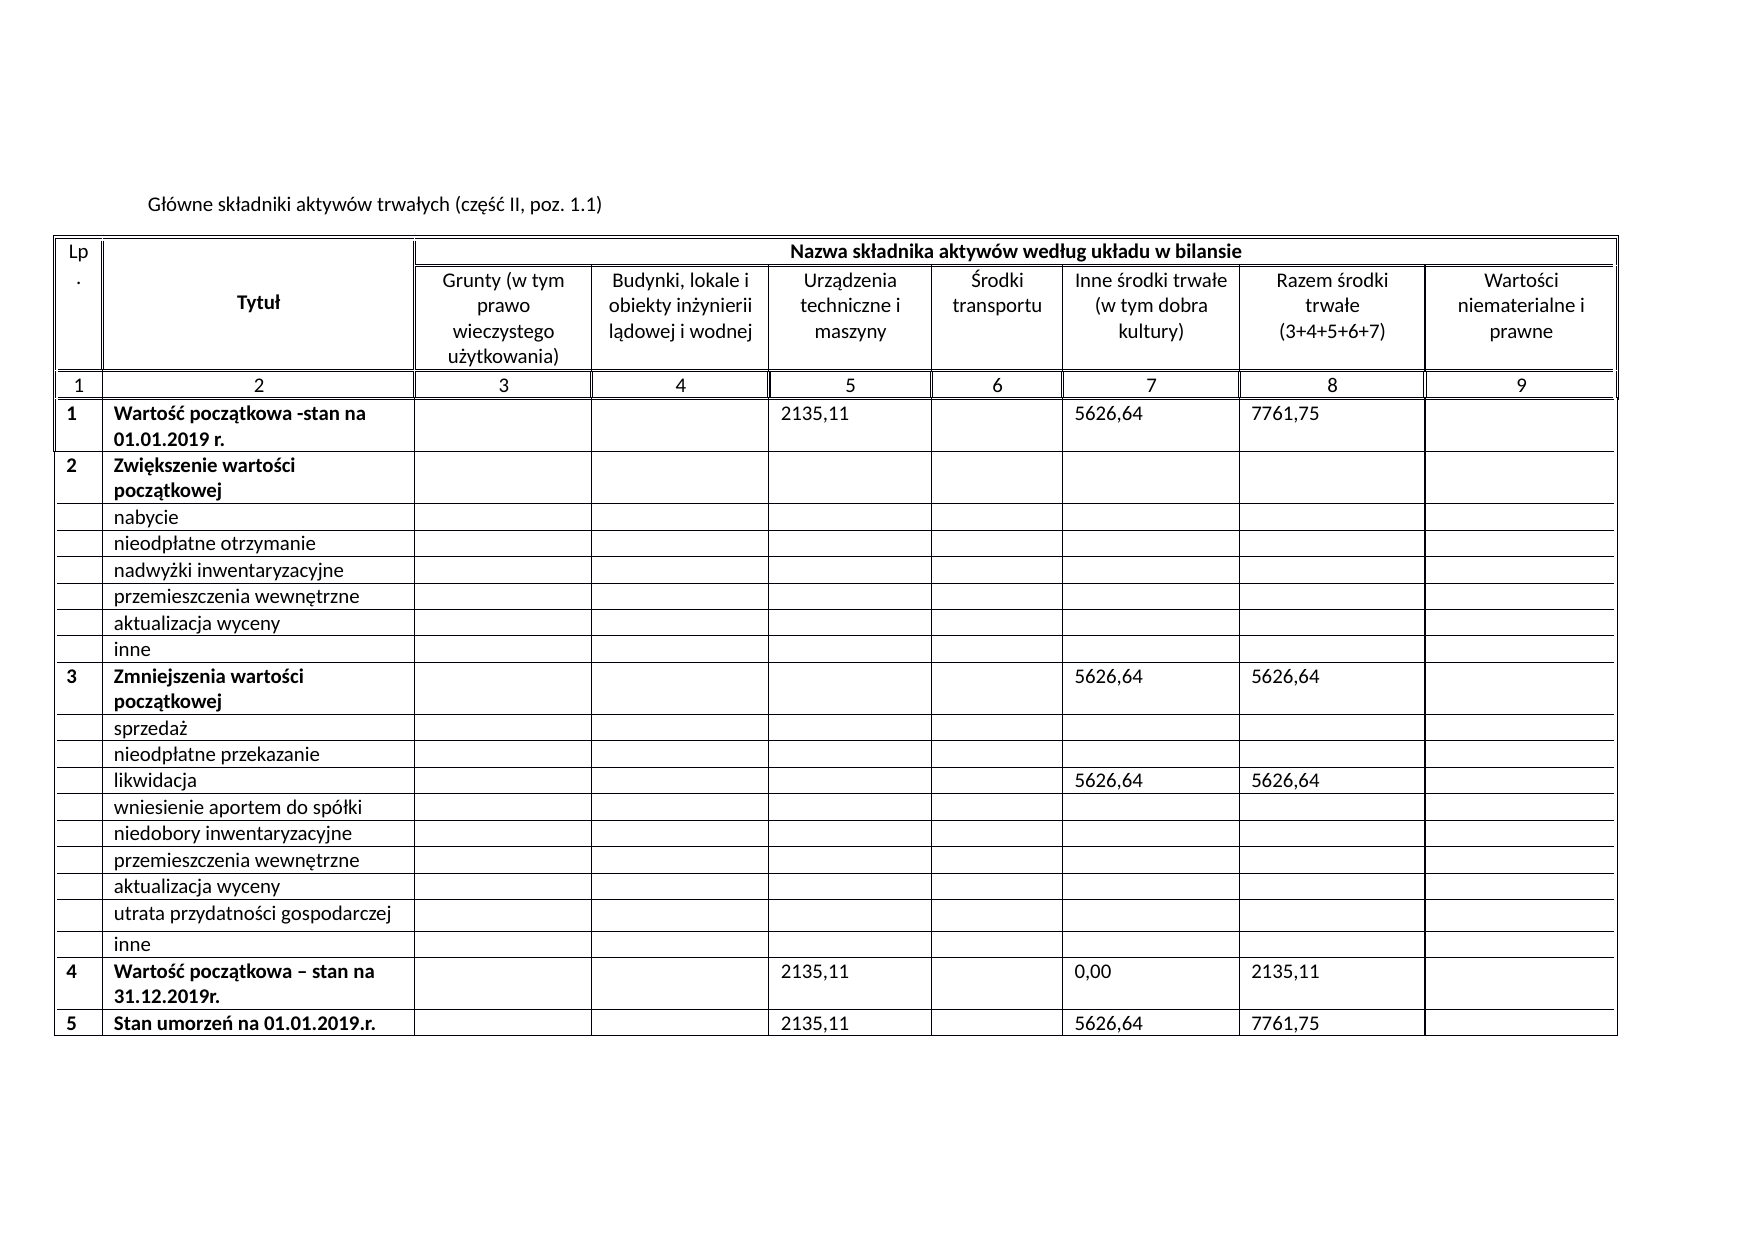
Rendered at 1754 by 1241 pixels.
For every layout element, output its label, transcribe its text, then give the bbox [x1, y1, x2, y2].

table_cell [769, 663, 931, 714]
table_cell [1063, 874, 1239, 899]
table_cell [1240, 741, 1424, 767]
table_cell [55, 556, 102, 582]
table_cell [592, 1010, 768, 1035]
table_cell Wartości niematerialne i prawne [1426, 264, 1617, 369]
table_cell [592, 741, 768, 767]
table_cell Razem środki trwałe (3+4+5+6+7) [1240, 267, 1424, 369]
table_cell [1240, 715, 1424, 740]
table_cell [1063, 847, 1239, 872]
table_cell [55, 503, 102, 529]
table_cell wniesienie aportem do spółki [103, 794, 414, 819]
table_cell [592, 663, 768, 714]
table_cell [1426, 931, 1617, 957]
table_cell [932, 1010, 1062, 1035]
table_cell 5626,64 [1063, 768, 1239, 793]
table_cell 5626,64 [1240, 768, 1424, 793]
table_cell 5 [771, 372, 930, 397]
table_cell [592, 400, 768, 451]
table_cell [1426, 714, 1617, 740]
table_cell [55, 767, 102, 793]
table_cell [415, 715, 591, 740]
table_cell [932, 400, 1062, 451]
table_cell [1063, 932, 1239, 957]
table_cell [1426, 662, 1617, 714]
table_cell [415, 794, 591, 819]
table_cell Zmniejszenia wartości początkowej [103, 663, 414, 714]
table_cell utrata przydatności gospodarczej [103, 900, 414, 931]
table_cell Urządzenia techniczne i maszyny [769, 267, 931, 369]
table_cell nadwyżki inwentaryzacyjne [103, 557, 414, 582]
table_cell [932, 741, 1062, 767]
table_cell [1240, 531, 1424, 556]
table_cell inne [103, 636, 414, 662]
table_header Tytuł [102, 236, 415, 369]
table_cell [55, 635, 102, 662]
table_cell [769, 847, 931, 872]
table_cell [769, 504, 931, 529]
table_cell [769, 531, 931, 556]
table_cell [415, 504, 591, 529]
table_cell [592, 768, 768, 793]
table_cell [1240, 900, 1424, 931]
table_cell [55, 583, 102, 609]
table_cell [55, 740, 102, 767]
table_cell [1426, 873, 1617, 899]
table_cell 7761,75 [1240, 400, 1424, 451]
table_cell [1240, 636, 1424, 662]
table_cell inne [103, 932, 414, 957]
table_cell [932, 900, 1062, 931]
table_cell [415, 452, 591, 503]
table_cell Grunty (w tym prawo wieczystego użytkowania) [416, 267, 591, 369]
table_cell [932, 874, 1062, 899]
table_cell [932, 452, 1062, 503]
table_cell [1426, 397, 1617, 451]
table_cell 7761,75 [1240, 1010, 1424, 1035]
table_cell [769, 584, 931, 609]
table_cell nabycie [103, 504, 414, 529]
table_cell sprzedaż [103, 715, 414, 740]
table_cell 3 [416, 372, 590, 397]
table_cell 5626,64 [1063, 663, 1239, 714]
table_cell [592, 584, 768, 609]
table_cell [1426, 820, 1617, 846]
table_cell [932, 557, 1062, 582]
table_cell [1426, 583, 1617, 609]
table_cell [1426, 451, 1617, 503]
table_cell likwidacja [103, 768, 414, 793]
table_header Nazwa składnika aktywów według układu w bilansie [415, 239, 1616, 264]
table_cell [769, 794, 931, 819]
table_cell [769, 741, 931, 767]
table_cell [1063, 557, 1239, 582]
table_cell [1063, 504, 1239, 529]
table_cell [415, 958, 591, 1009]
table_cell [932, 768, 1062, 793]
table_cell [415, 636, 591, 662]
table_cell [932, 847, 1062, 872]
table_cell [1240, 504, 1424, 529]
table_cell [415, 768, 591, 793]
table_cell aktualizacja wyceny [103, 874, 414, 899]
table_cell [415, 531, 591, 556]
table_cell 2135,11 [1240, 958, 1424, 1009]
table_cell [592, 504, 768, 529]
table_cell [1063, 452, 1239, 503]
table_cell [415, 1010, 591, 1035]
table_cell [55, 714, 102, 740]
table_cell 2 [103, 372, 413, 397]
table_cell 7 [1064, 372, 1238, 397]
table_cell [932, 636, 1062, 662]
table_cell [1240, 452, 1424, 503]
table_cell [769, 821, 931, 846]
table_cell [592, 932, 768, 957]
table_cell [55, 793, 102, 819]
table_cell [769, 768, 931, 793]
table_cell [415, 741, 591, 767]
table_cell [592, 847, 768, 872]
table_cell 5626,64 [1240, 663, 1424, 714]
table_cell 1 [56, 369, 102, 397]
table_cell [769, 452, 931, 503]
table_cell [592, 958, 768, 1009]
table_cell [55, 873, 102, 899]
table_cell [769, 636, 931, 662]
table_cell [1426, 635, 1617, 662]
table_cell [1063, 610, 1239, 635]
table_cell [592, 715, 768, 740]
table_cell 0,00 [1063, 958, 1239, 1009]
table_cell przemieszczenia wewnętrzne [103, 584, 414, 609]
table_cell [932, 610, 1062, 635]
table_cell [415, 874, 591, 899]
table_cell [592, 794, 768, 819]
table_cell [932, 584, 1062, 609]
table_cell [415, 932, 591, 957]
table_cell 3 [55, 662, 102, 714]
table_cell [415, 584, 591, 609]
table_cell [592, 557, 768, 582]
table_cell Zwiększenie wartości początkowej [103, 452, 414, 503]
table_cell [932, 715, 1062, 740]
table_cell 2135,11 [769, 1010, 931, 1035]
table_cell [415, 847, 591, 872]
table_cell niedobory inwentaryzacyjne [103, 821, 414, 846]
table_cell [592, 531, 768, 556]
table_cell [1426, 503, 1617, 529]
table_cell [1240, 610, 1424, 635]
table_cell [1426, 899, 1617, 931]
table_cell [769, 874, 931, 899]
table_cell [55, 609, 102, 635]
table_cell [1426, 1009, 1617, 1035]
table_cell Wartość początkowa -stan na 01.01.2019 r. [103, 400, 414, 451]
table_cell [1426, 957, 1617, 1009]
table_cell 9 [1427, 369, 1616, 397]
table_cell [55, 846, 102, 872]
table_cell [1426, 609, 1617, 635]
table_cell [592, 452, 768, 503]
table_cell 2135,11 [769, 958, 931, 1009]
table_cell 2 [55, 452, 102, 503]
table_cell [932, 821, 1062, 846]
table_cell [592, 821, 768, 846]
table_cell Środki transportu [932, 267, 1062, 369]
table_cell 8 [1241, 372, 1423, 397]
table_cell Inne środki trwałe (w tym dobra kultury) [1063, 267, 1239, 369]
table_cell nieodpłatne przekazanie [103, 741, 414, 767]
table_cell Budynki, lokale i obiekty inżynierii lądowej i wodnej [592, 267, 768, 369]
table_cell [592, 610, 768, 635]
table_cell [932, 663, 1062, 714]
table_cell [1426, 793, 1617, 819]
table_cell [1240, 557, 1424, 582]
table_cell [592, 636, 768, 662]
table_cell [55, 820, 102, 846]
table_cell [769, 932, 931, 957]
table_cell [1063, 821, 1239, 846]
table_cell [1063, 715, 1239, 740]
table_cell Stan umorzeń na 01.01.2019.r. [103, 1010, 414, 1035]
table_cell [1426, 556, 1617, 582]
table_cell [1240, 584, 1424, 609]
table_cell [1240, 874, 1424, 899]
table_cell [1240, 932, 1424, 957]
table_cell 4 [55, 957, 102, 1009]
table_cell [1426, 767, 1617, 793]
table_cell [932, 504, 1062, 529]
table_cell [769, 900, 931, 931]
table_cell [769, 715, 931, 740]
table_cell aktualizacja wyceny [103, 610, 414, 635]
table_cell [1426, 740, 1617, 767]
table_cell [1063, 794, 1239, 819]
table_cell [55, 899, 102, 931]
table_cell [932, 932, 1062, 957]
table_cell 5626,64 [1063, 1010, 1239, 1035]
table_cell [55, 931, 102, 957]
table_cell [1240, 847, 1424, 872]
table_cell nieodpłatne otrzymanie [103, 531, 414, 556]
table_cell [1063, 584, 1239, 609]
table_cell [1426, 846, 1617, 872]
table_cell [1240, 794, 1424, 819]
table_cell [769, 557, 931, 582]
table_cell [55, 530, 102, 556]
table_cell [932, 958, 1062, 1009]
table_cell [1063, 900, 1239, 931]
table_cell [769, 610, 931, 635]
table_cell [1063, 531, 1239, 556]
table_cell [415, 557, 591, 582]
table_cell 1 [55, 397, 102, 451]
table_cell [932, 531, 1062, 556]
table_header Lp. [56, 239, 102, 369]
table_cell Wartość początkowa – stan na 31.12.2019r. [103, 958, 414, 1009]
table_cell 5 [55, 1009, 102, 1035]
table_cell 4 [593, 372, 767, 397]
table_cell [415, 663, 591, 714]
text Główne składniki aktywów trwałych (część II, poz. 1.1) [148, 191, 1606, 217]
table_cell [415, 821, 591, 846]
table_cell [1063, 741, 1239, 767]
table_cell [592, 900, 768, 931]
table_cell [1063, 636, 1239, 662]
table_cell [415, 400, 591, 451]
table_cell [932, 794, 1062, 819]
table_cell przemieszczenia wewnętrzne [103, 847, 414, 872]
table_cell [1426, 530, 1617, 556]
table_cell 5626,64 [1063, 400, 1239, 451]
table_cell [592, 874, 768, 899]
table_cell 6 [933, 372, 1061, 397]
table_cell [415, 900, 591, 931]
table_cell [415, 610, 591, 635]
table_cell 2135,11 [769, 400, 931, 451]
table_cell [1240, 821, 1424, 846]
